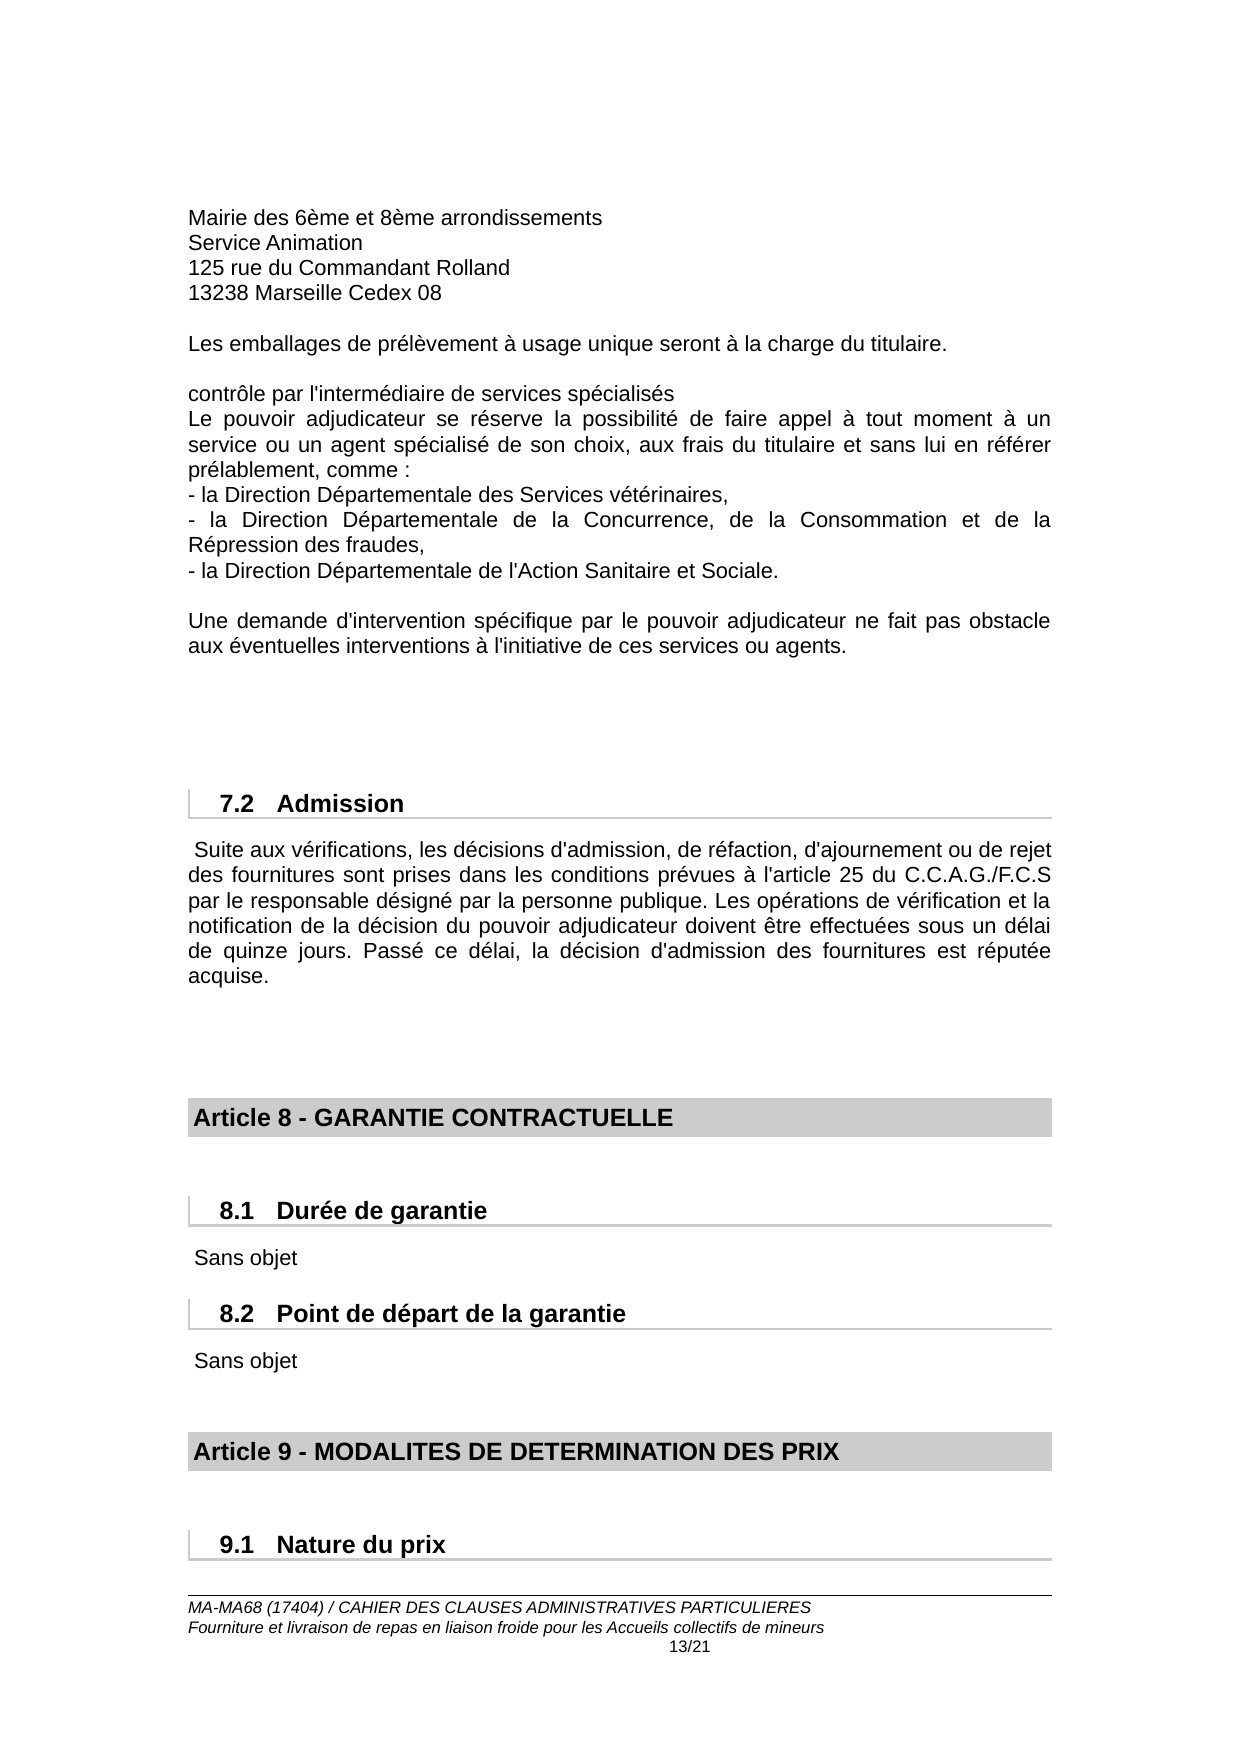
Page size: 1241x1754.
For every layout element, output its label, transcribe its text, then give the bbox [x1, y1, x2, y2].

text Sans objet [188, 1244, 1052, 1269]
text Les emballages de prélèvement à usage unique seront à la charge du titulaire. [188, 331, 1052, 356]
text 13238 Marseille Cedex 08 [188, 280, 1052, 305]
text Service Animation [188, 230, 1052, 255]
subtitle MODALITES DE DETERMINATION DES PRIX [190, 1434, 1050, 1469]
subtitle GARANTIE CONTRACTUELLE [190, 1100, 1050, 1135]
text - la Direction Départementale des Services vétérinaires, [188, 482, 1052, 507]
text - la Direction Départementale de l'Action Sanitaire et Sociale. [188, 557, 1052, 583]
text - la Direction Départementale de la Concurrence, de la Consommation et de la Répression des fraudes, [188, 507, 1052, 557]
subtitle Point de départ de la garantie [190, 1299, 1052, 1328]
text 125 rue du Commandant Rolland [188, 255, 1052, 280]
subtitle Admission [190, 789, 1052, 817]
subtitle Nature du prix [190, 1530, 1052, 1558]
text Sans objet [188, 1348, 1052, 1373]
text contrôle par l'intermédiaire de services spécialisés [188, 381, 1052, 406]
text Le pouvoir adjudicateur se réserve la possibilité de faire appel à tout moment à un service ou un agent spécialisé de son choix, aux frais du titulaire et sans lui en référer prélablement, comme : [188, 406, 1052, 482]
text Suite aux vérifications, les décisions d'admission, de réfaction, d'ajournement ou de rejet des fournitures sont prises dans les conditions prévues à l'article 25 du C.C.A.G./F.C.S par le responsable désigné par la personne publique. Les opérations de vérification et la notification de la décision du pouvoir adjudicateur doivent être effectuées sous un délai de quinze jours. Passé ce délai, la décision d'admission des fournitures est réputée acquise. [188, 837, 1052, 988]
text Mairie des 6ème et 8ème arrondissements [188, 204, 1052, 230]
subtitle Durée de garantie [190, 1196, 1052, 1224]
text Une demande d'intervention spécifique par le pouvoir adjudicateur ne fait pas obstacle aux éventuelles interventions à l'initiative de ces services ou agents. [188, 608, 1052, 658]
